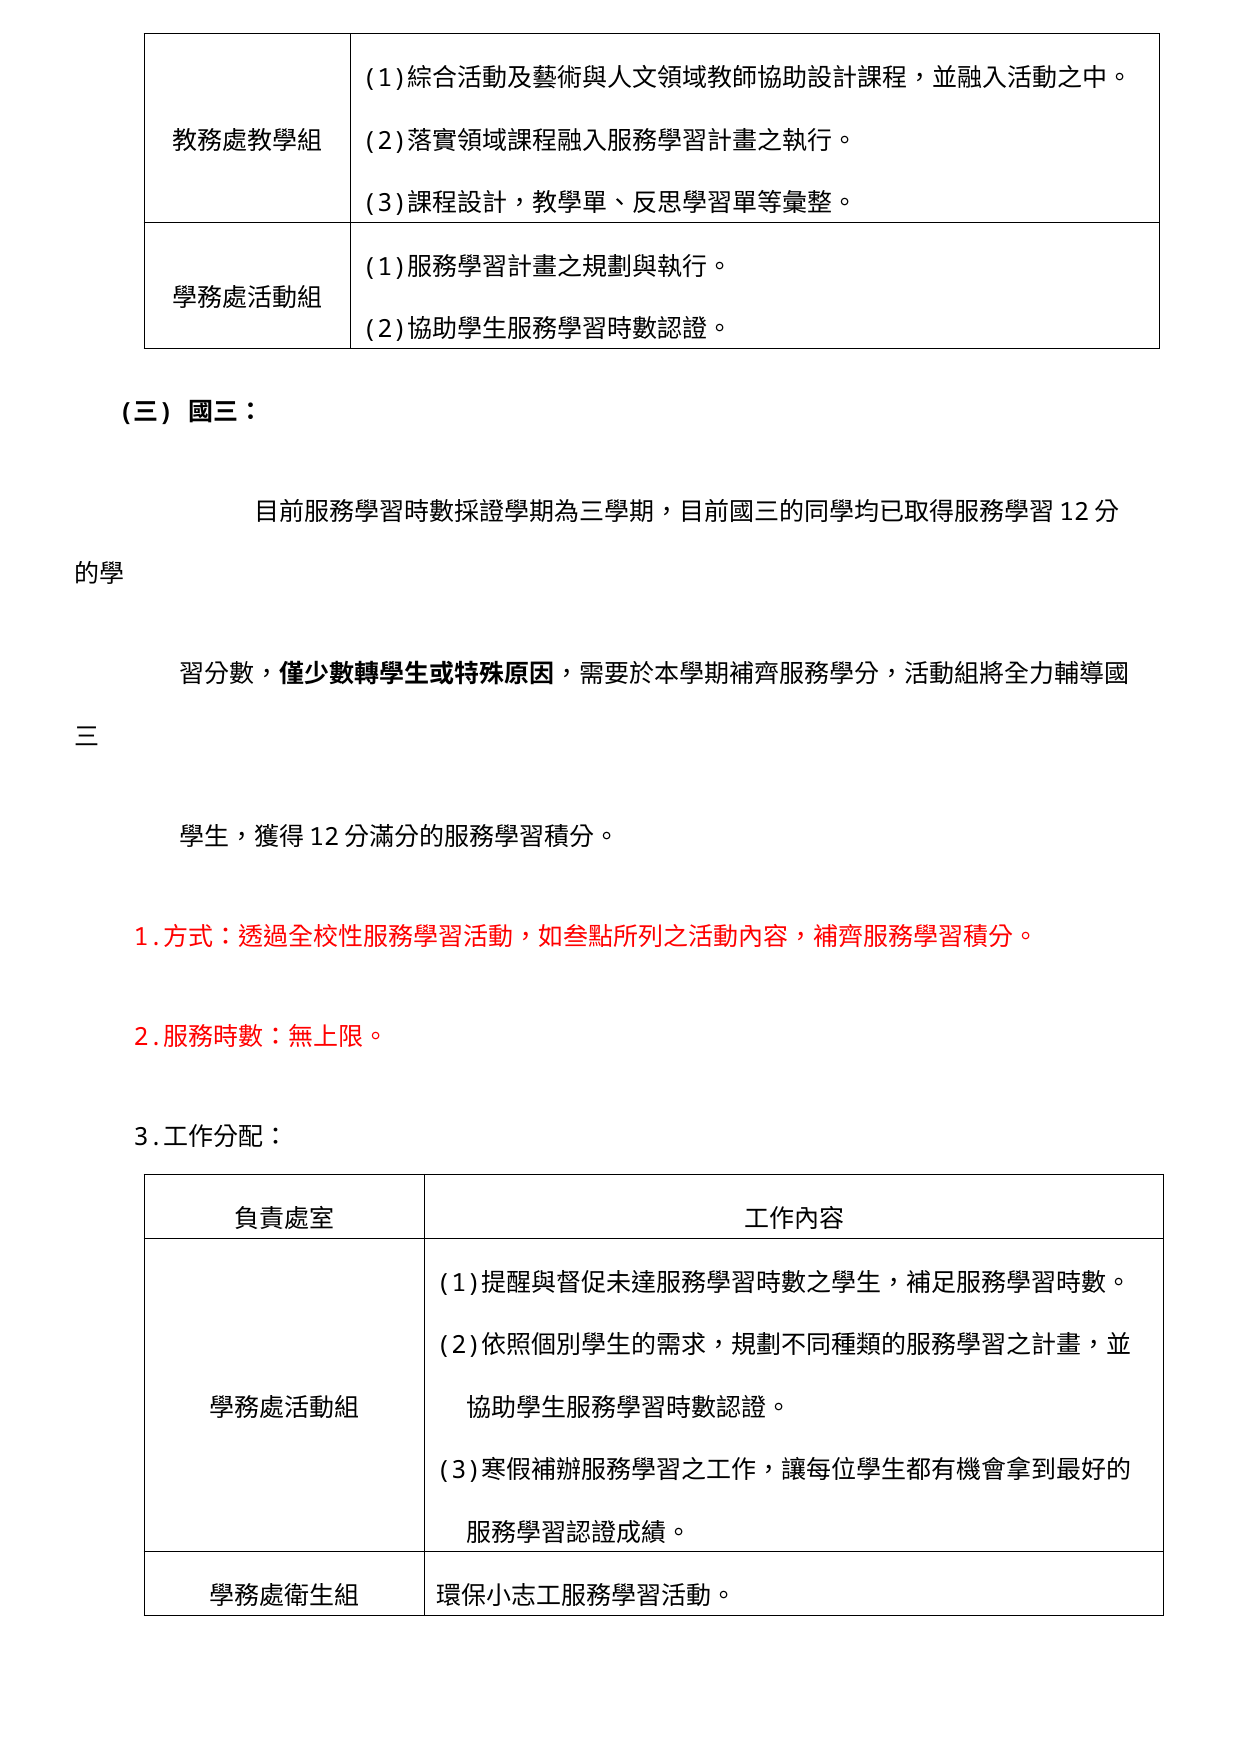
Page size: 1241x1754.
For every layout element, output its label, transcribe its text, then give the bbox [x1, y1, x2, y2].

table_cell 學務處活動組 [145, 223, 350, 348]
table_cell 教務處教學組 [145, 34, 350, 222]
table_cell 學務處衛生組 [145, 1552, 424, 1614]
table_cell 環保小志工服務學習活動。 [425, 1552, 1163, 1614]
text (三) 國三： [103, 368, 1137, 430]
text 學生，獲得12分滿分的服務學習積分。 [74, 793, 1137, 855]
text 習分數，僅少數轉學生或特殊原因，需要於本學期補齊服務學分，活動組將全力輔導國三 [74, 630, 1137, 755]
table_cell (1)服務學習計畫之規劃與執行。 (2)協助學生服務學習時數認證。 [351, 223, 1159, 348]
table_cell (1)綜合活動及藝術與人文領域教師協助設計課程，並融入活動之中。 (2)落實領域課程融入服務學習計畫之執行。 (3)課程設計，教學單、反思學習單等彙整。 [351, 34, 1159, 222]
text 目前服務學習時數採證學期為三學期，目前國三的同學均已取得服務學習12分的學 [74, 468, 1137, 593]
table_header 負責處室 [145, 1175, 424, 1237]
table_cell 學務處活動組 [145, 1239, 424, 1551]
text 1.方式：透過全校性服務學習活動，如叁點所列之活動內容，補齊服務學習積分。 [103, 893, 1137, 955]
table_cell (1)提醒與督促未達服務學習時數之學生，補足服務學習時數。 (2)依照個別學生的需求，規劃不同種類的服務學習之計畫，並 協助學生服務學習時數認證。 (3)寒假補辦服務學習之工作，讓每位學生都有機會拿到最好的 服務學習認證成績。 [425, 1239, 1163, 1551]
text 2.服務時數：無上限。 [103, 993, 1137, 1055]
text 3.工作分配： [103, 1093, 1137, 1155]
table_header 工作內容 [425, 1175, 1163, 1237]
